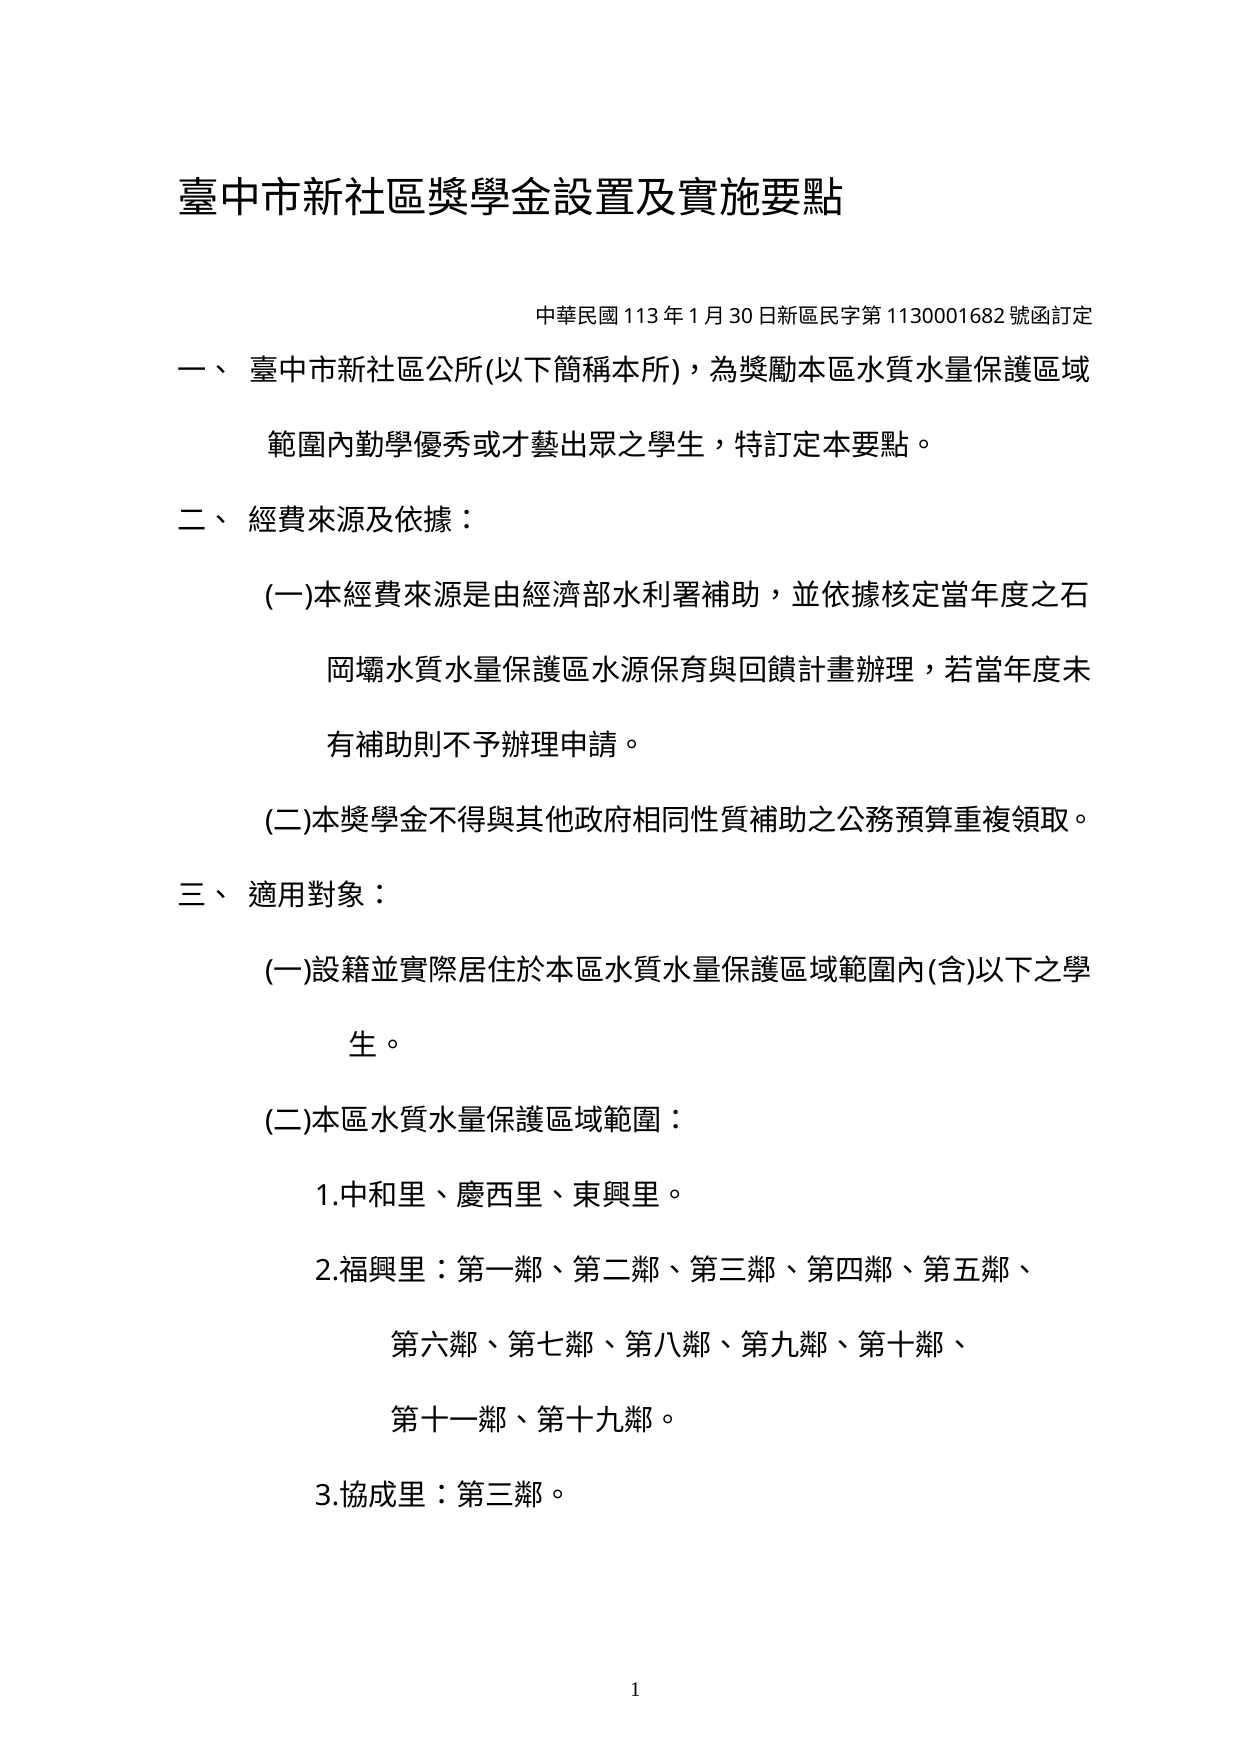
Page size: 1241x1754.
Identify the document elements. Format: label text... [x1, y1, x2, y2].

text (二)本區水質水量保護區域範圍： [265, 1080, 1092, 1155]
text 二、 經費來源及依據： [177, 480, 1092, 555]
text 三、 適用對象： [177, 855, 1092, 930]
text (一)設籍並實際居住於本區水質水量保護區域範圍內(含)以下之學生。 [265, 930, 1092, 1080]
text 3.協成里：第三鄰。 [307, 1455, 1092, 1530]
text 一、 臺中市新社區公所(以下簡稱本所)，為獎勵本區水質水量保護區域範圍內勤學優秀或才藝出眾之學生，特訂定本要點。 [177, 330, 1092, 480]
text 第六鄰、第七鄰、第八鄰、第九鄰、第十鄰、 [307, 1305, 1092, 1380]
text 臺中市新社區獎學金設置及實施要點 [177, 164, 1092, 225]
text (一)本經費來源是由經濟部水利署補助，並依據核定當年度之石岡壩水質水量保護區水源保育與回饋計畫辦理，若當年度未有補助則不予辦理申請。 [265, 555, 1092, 780]
text 1.中和里、慶西里、東興里。 [307, 1155, 1092, 1230]
text (二)本奬學金不得與其他政府相同性質補助之公務預算重複領取。 [265, 780, 1092, 855]
text 第十一鄰、第十九鄰。 [307, 1380, 1092, 1455]
text 中華民國113年1月30日新區民字第1130001682號函訂定 [177, 300, 1092, 330]
text 2.福興里：第一鄰、第二鄰、第三鄰、第四鄰、第五鄰、 [307, 1230, 1092, 1305]
